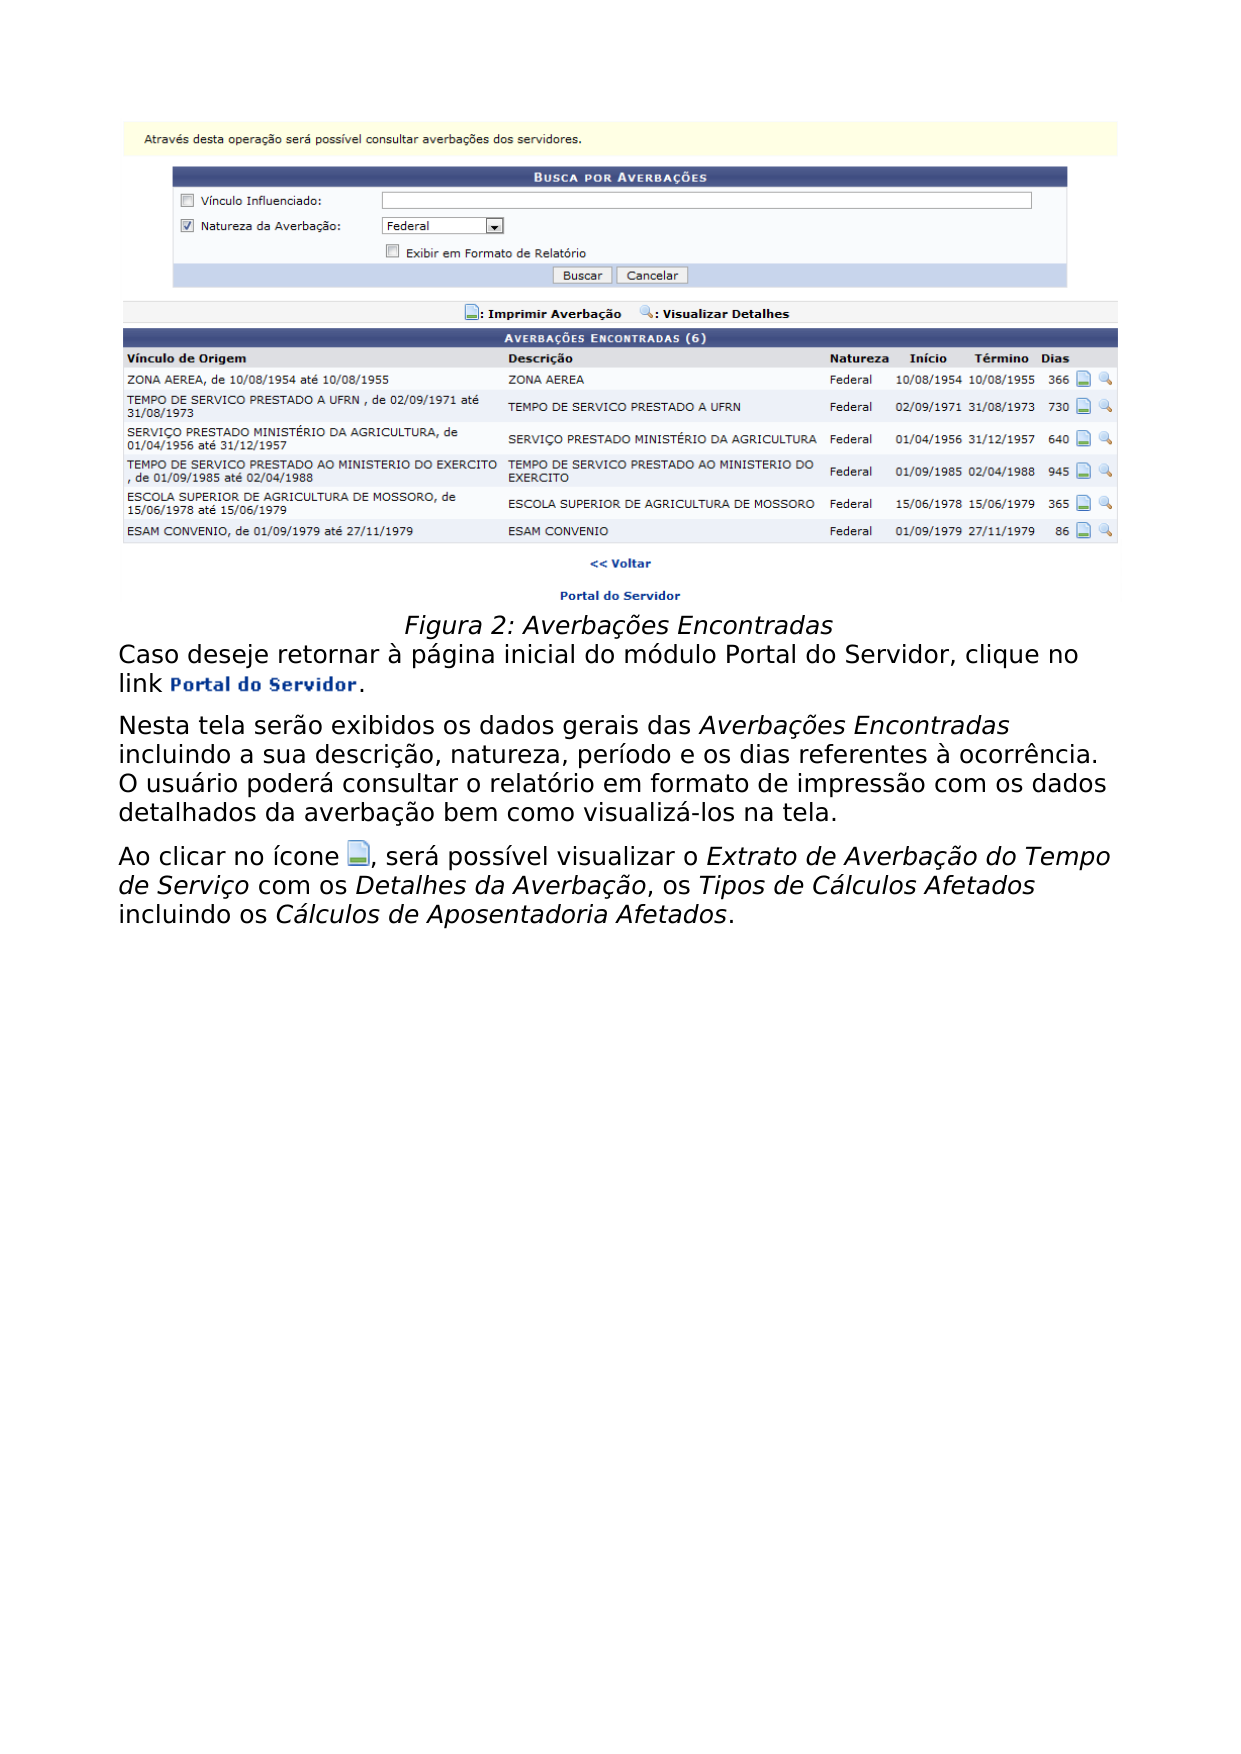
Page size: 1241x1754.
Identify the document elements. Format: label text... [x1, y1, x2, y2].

text Ao clicar no ícone , será possível visualizar o Extrato de Averbação do Tempo de Serviço com os Detalhes da Averbação, os Tipos de Cálculos Afetados incluindo os Cálculos de Aposentadoria Afetados. [118, 840, 1122, 929]
picture [170, 675, 358, 693]
picture [118, 118, 1123, 611]
text Figura 2: Averbações Encontradas [118, 611, 1122, 640]
picture [347, 840, 370, 866]
text Caso deseje retornar à página inicial do módulo Portal do Servidor, clique no link . [118, 640, 1122, 698]
text Nesta tela serão exibidos os dados gerais das Averbações Encontradas incluindo a sua descrição, natureza, período e os dias referentes à ocorrência. O usuário poderá consultar o relatório em formato de impressão com os dados detalhados da averbação bem como visualizá-los na tela. [118, 711, 1122, 828]
